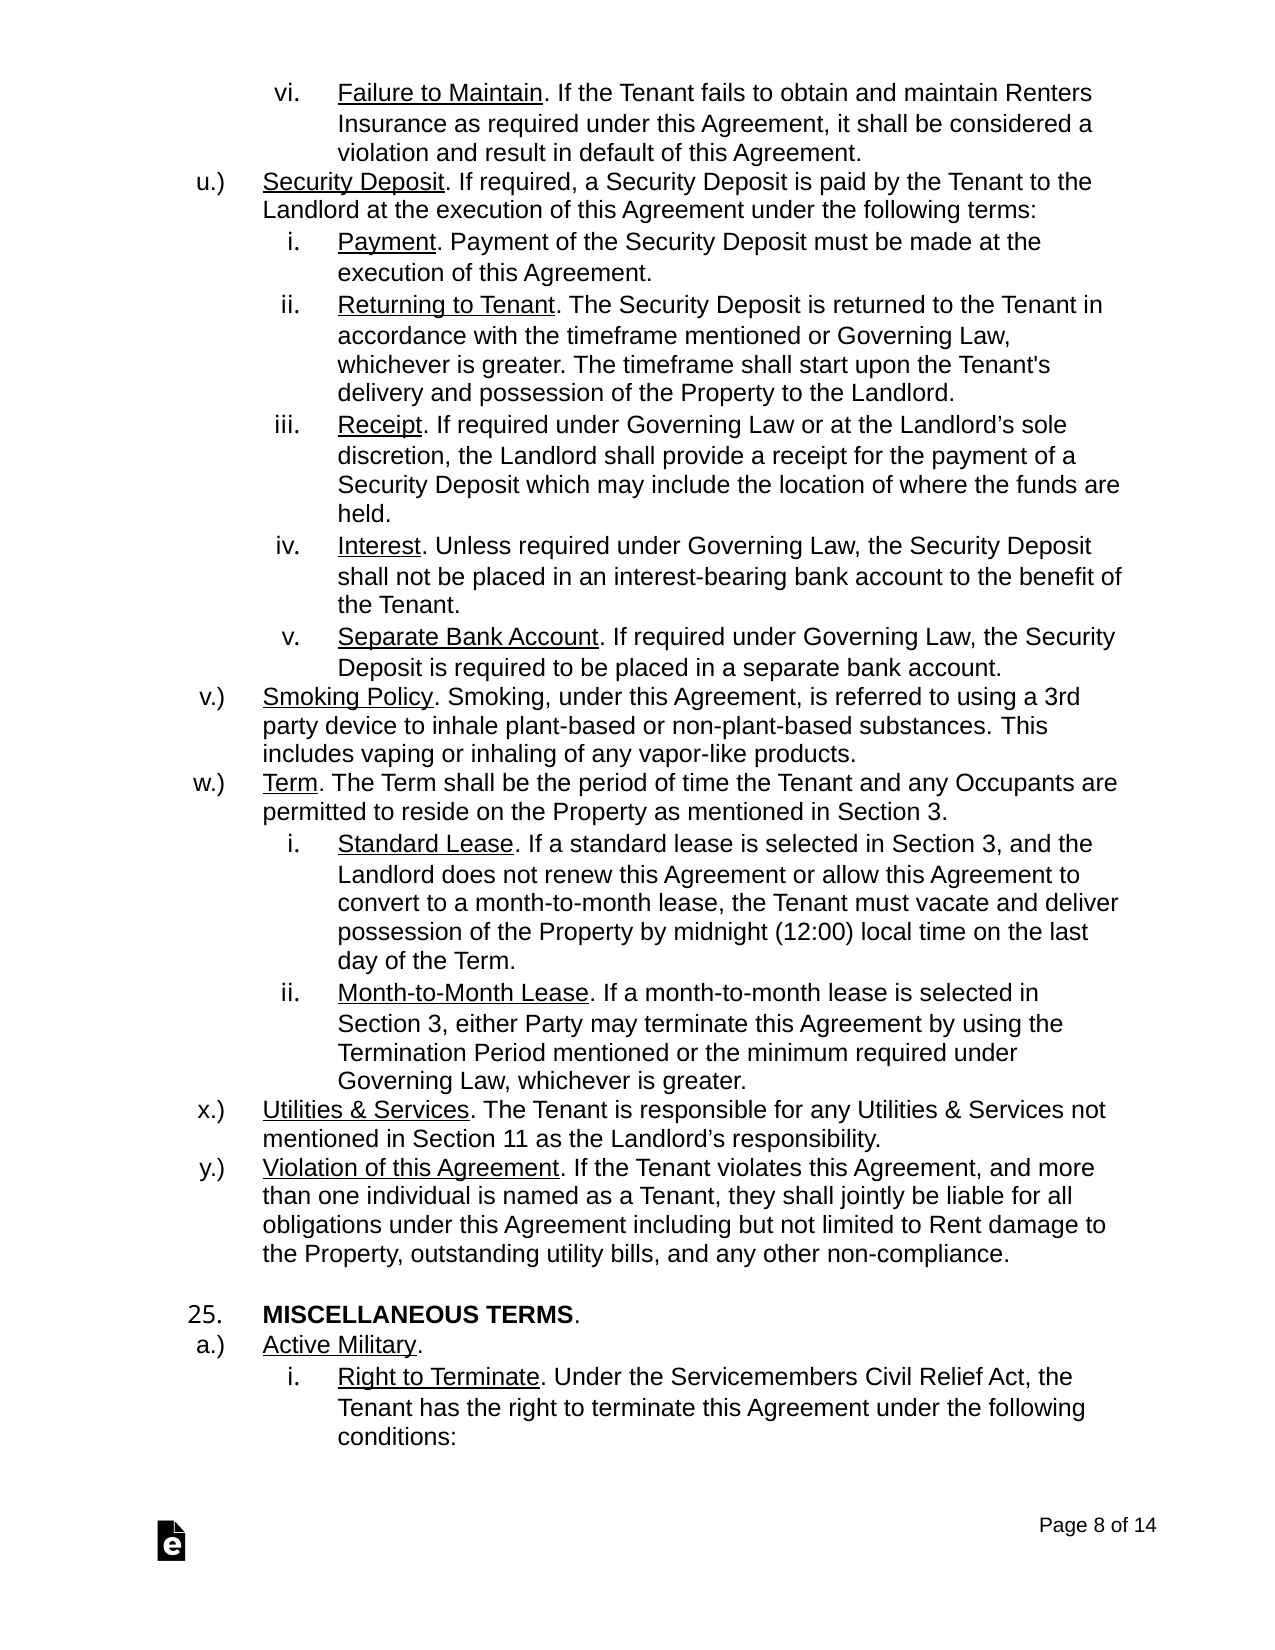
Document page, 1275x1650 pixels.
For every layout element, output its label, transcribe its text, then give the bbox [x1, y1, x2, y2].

list Interest. Unless required under Governing Law, the Security Deposit shall not be placed in an interest-bearing bank account to the benefit of the Tenant. [300, 527, 1125, 619]
list Separate Bank Account. If required under Governing Law, the Security Deposit is required to be placed in a separate bank account. [300, 619, 1125, 682]
list Month-to-Month Lease. If a month-to-month lease is selected in Section 3, either Party may terminate this Agreement by using the Termination Period mentioned or the minimum required under Governing Law, whichever is greater. [300, 975, 1125, 1095]
list Standard Lease. If a standard lease is selected in Section 3, and the Landlord does not renew this Agreement or allow this Agreement to convert to a month-to-month lease, the Tenant must vacate and deliver possession of the Property by midnight (12:00) local time on the last day of the Term. [300, 826, 1125, 975]
list Receipt. If required under Governing Law or at the Landlord’s sole discretion, the Landlord shall provide a receipt for the payment of a Security Deposit which may include the location of where the funds are held. [300, 407, 1125, 527]
list Security Deposit. If required, a Security Deposit is paid by the Tenant to the Landlord at the execution of this Agreement under the following terms: [225, 167, 1125, 224]
list Active Military. [225, 1330, 1125, 1359]
list Returning to Tenant. The Security Deposit is returned to the Tenant in accordance with the timeframe mentioned or Governing Law, whichever is greater. The timeframe shall start upon the Tenant's delivery and possession of the Property to the Landlord. [300, 287, 1125, 407]
list Right to Terminate. Under the Servicemembers Civil Relief Act, the Tenant has the right to terminate this Agreement under the following conditions: [300, 1359, 1125, 1451]
list Violation of this Agreement. If the Tenant violates this Agreement, and more than one individual is named as a Tenant, they shall jointly be liable for all obligations under this Agreement including but not limited to Rent damage to the Property, outstanding utility bills, and any other non-compliance. [225, 1152, 1125, 1267]
list MISCELLANEOUS TERMS. [187, 1296, 1125, 1330]
list Utilities & Services. The Tenant is responsible for any Utilities & Services not mentioned in Section 11 as the Landlord’s responsibility. [225, 1095, 1125, 1152]
list Failure to Maintain. If the Tenant fails to obtain and maintain Renters Insurance as required under this Agreement, it shall be considered a violation and result in default of this Agreement. [300, 75, 1125, 167]
list Term. The Term shall be the period of time the Tenant and any Occupants are permitted to reside on the Property as mentioned in Section 3. [225, 768, 1125, 826]
list Payment. Payment of the Security Deposit must be made at the execution of this Agreement. [300, 224, 1125, 287]
list Smoking Policy. Smoking, under this Agreement, is referred to using a 3rd party device to inhale plant-based or non-plant-based substances. This includes vaping or inhaling of any vapor-like products. [225, 682, 1125, 768]
